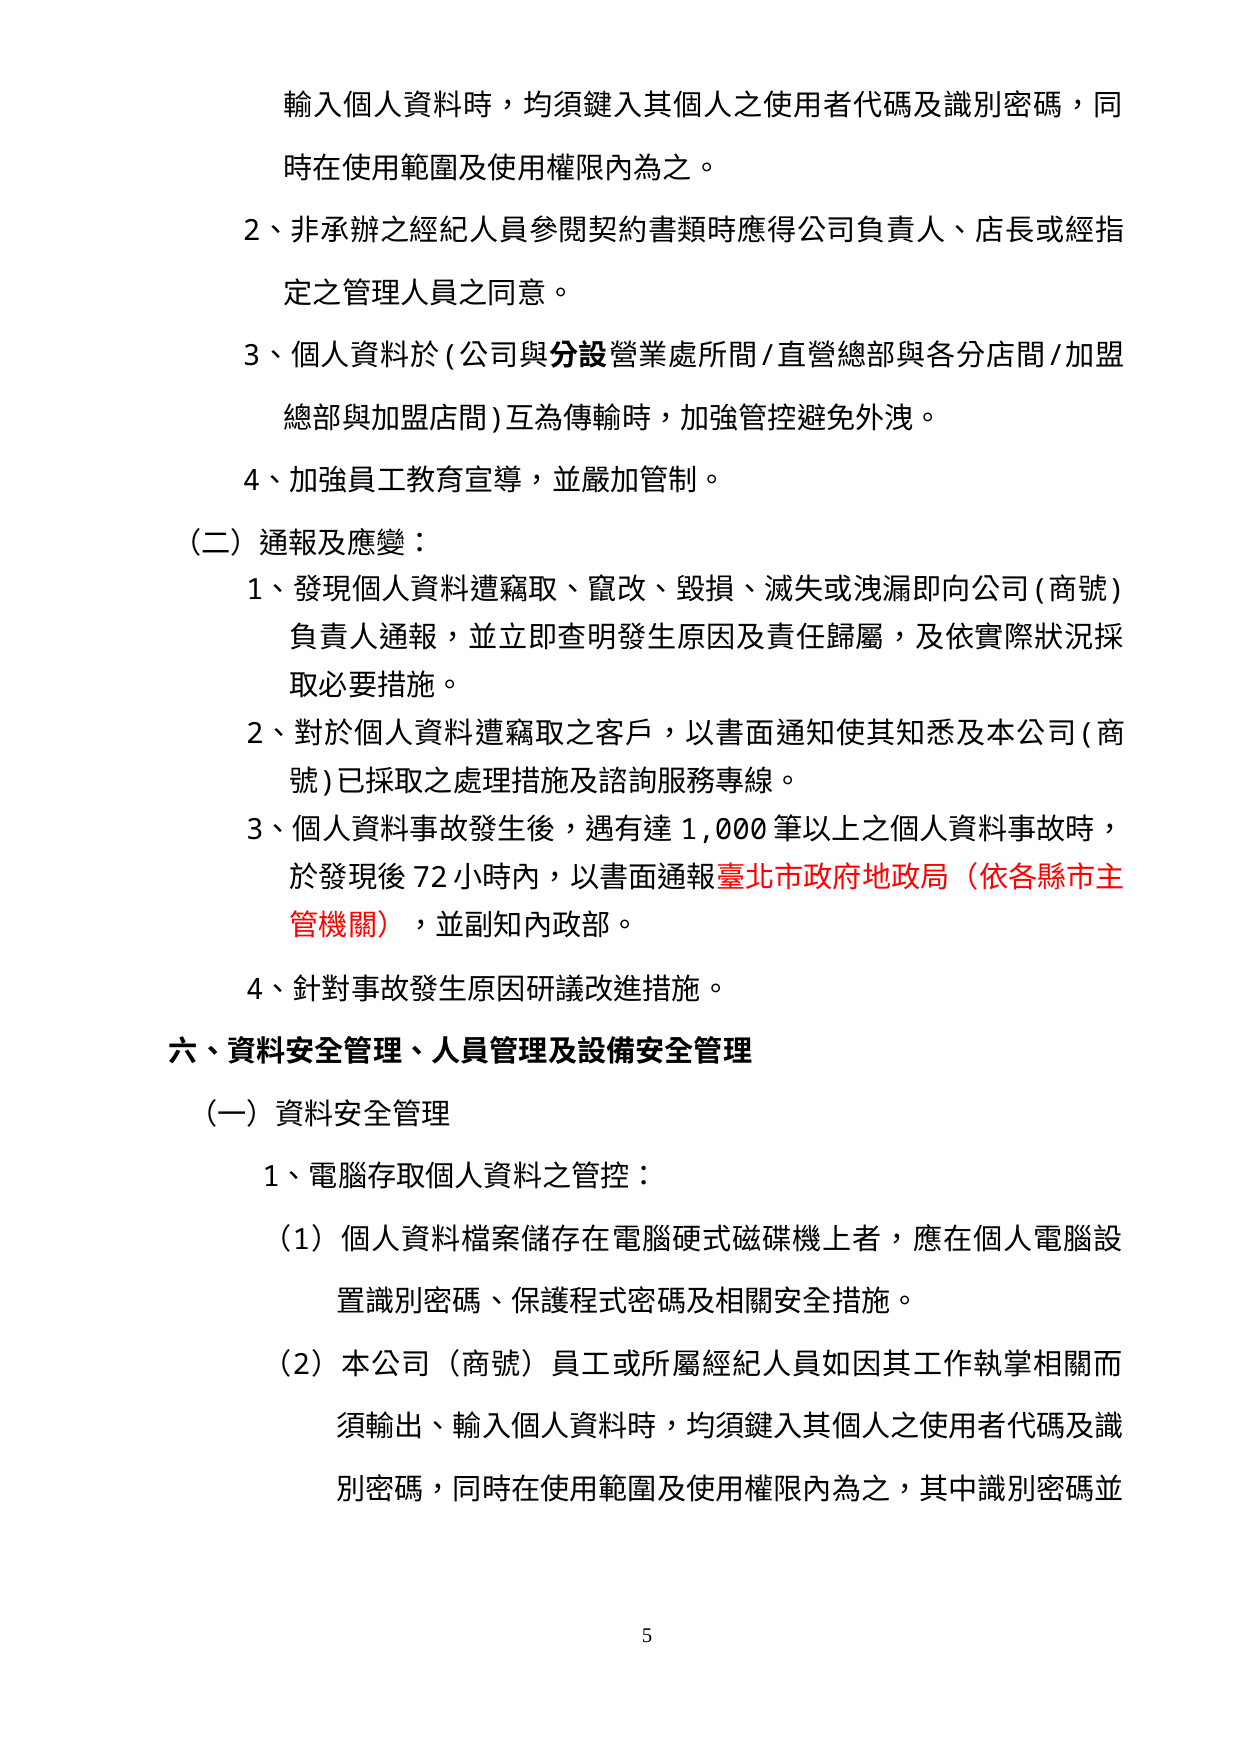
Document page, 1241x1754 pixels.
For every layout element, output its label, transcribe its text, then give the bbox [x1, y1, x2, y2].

text 4、針對事故發生原因研議改進措施。 [246, 945, 1125, 1007]
text 2、非承辦之經紀人員參閱契約書類時應得公司負責人、店長或經指定之管理人員之同意。 [243, 186, 1125, 311]
text 輸入個人資料時，均須鍵入其個人之使用者代碼及識別密碼，同時在使用範圍及使用權限內為之。 [243, 61, 1125, 186]
text （一）資料安全管理 [172, 1070, 1125, 1132]
text 六、資料安全管理、人員管理及設備安全管理 [169, 1007, 1125, 1070]
text 1、發現個人資料遭竊取、竄改、毀損、滅失或洩漏即向公司(商號)負責人通報，並立即查明發生原因及責任歸屬，及依實際狀況採取必要措施。 [246, 561, 1125, 705]
text 1、電腦存取個人資料之管控： [262, 1132, 1125, 1195]
text 2、對於個人資料遭竊取之客戶，以書面通知使其知悉及本公司(商號)已採取之處理措施及諮詢服務專線。 [246, 705, 1125, 801]
text 3、個人資料於(公司與分設營業處所間/直營總部與各分店間/加盟總部與加盟店間)互為傳輸時，加強管控避免外洩。 [243, 311, 1125, 436]
text 3、個人資料事故發生後，遇有達1,000筆以上之個人資料事故時，於發現後72小時內，以書面通報臺北市政府地政局（依各縣市主管機關），並副知內政部。 [246, 801, 1125, 945]
text （二）通報及應變： [172, 499, 1125, 561]
text 4、加強員工教育宣導，並嚴加管制。 [243, 436, 1125, 499]
text （1）個人資料檔案儲存在電腦硬式磁碟機上者，應在個人電腦設置識別密碼、保護程式密碼及相關安全措施。 [262, 1195, 1125, 1320]
text （2）本公司（商號）員工或所屬經紀人員如因其工作執掌相關而須輸出、輸入個人資料時，均須鍵入其個人之使用者代碼及識別密碼，同時在使用範圍及使用權限內為之，其中識別密碼並 [262, 1320, 1125, 1507]
